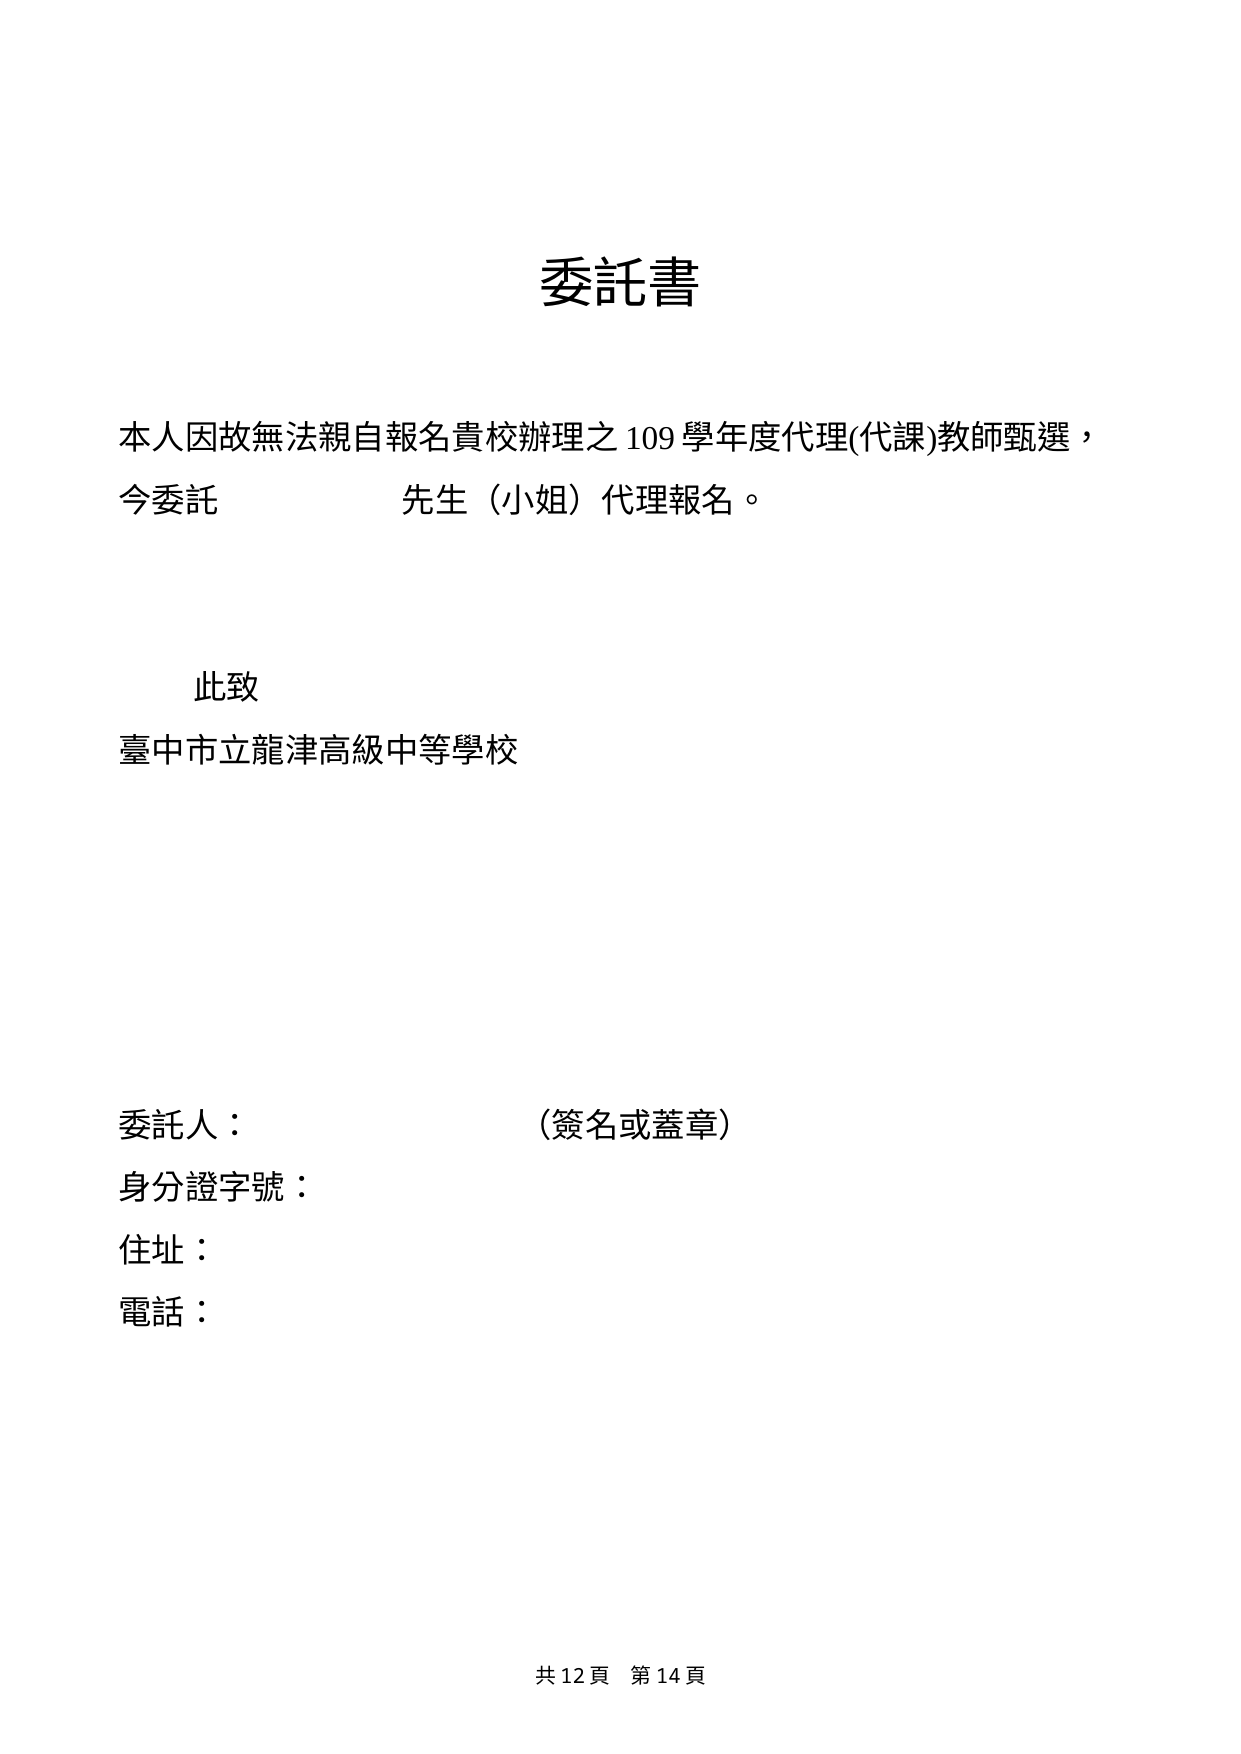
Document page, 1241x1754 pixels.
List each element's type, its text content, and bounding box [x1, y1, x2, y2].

text 今委託 先生（小姐）代理報名。 [118, 456, 1122, 519]
text 本人因故無法親自報名貴校辦理之109學年度代理(代課)教師甄選， [118, 394, 1122, 456]
text 住址： [118, 1206, 1122, 1269]
text 委託書 [118, 206, 1122, 331]
text 臺中市立龍津高級中等學校 [118, 706, 1122, 769]
text 此致 [118, 644, 1122, 706]
table_cell [1078, 78, 1187, 144]
table_cell [147, 78, 1073, 144]
table_cell [118, 78, 147, 144]
table_cell [1074, 78, 1078, 144]
text 委託人： （簽名或蓋章） [118, 1081, 1122, 1144]
text 身分證字號： [118, 1144, 1122, 1206]
text 電話： [118, 1269, 1122, 1331]
